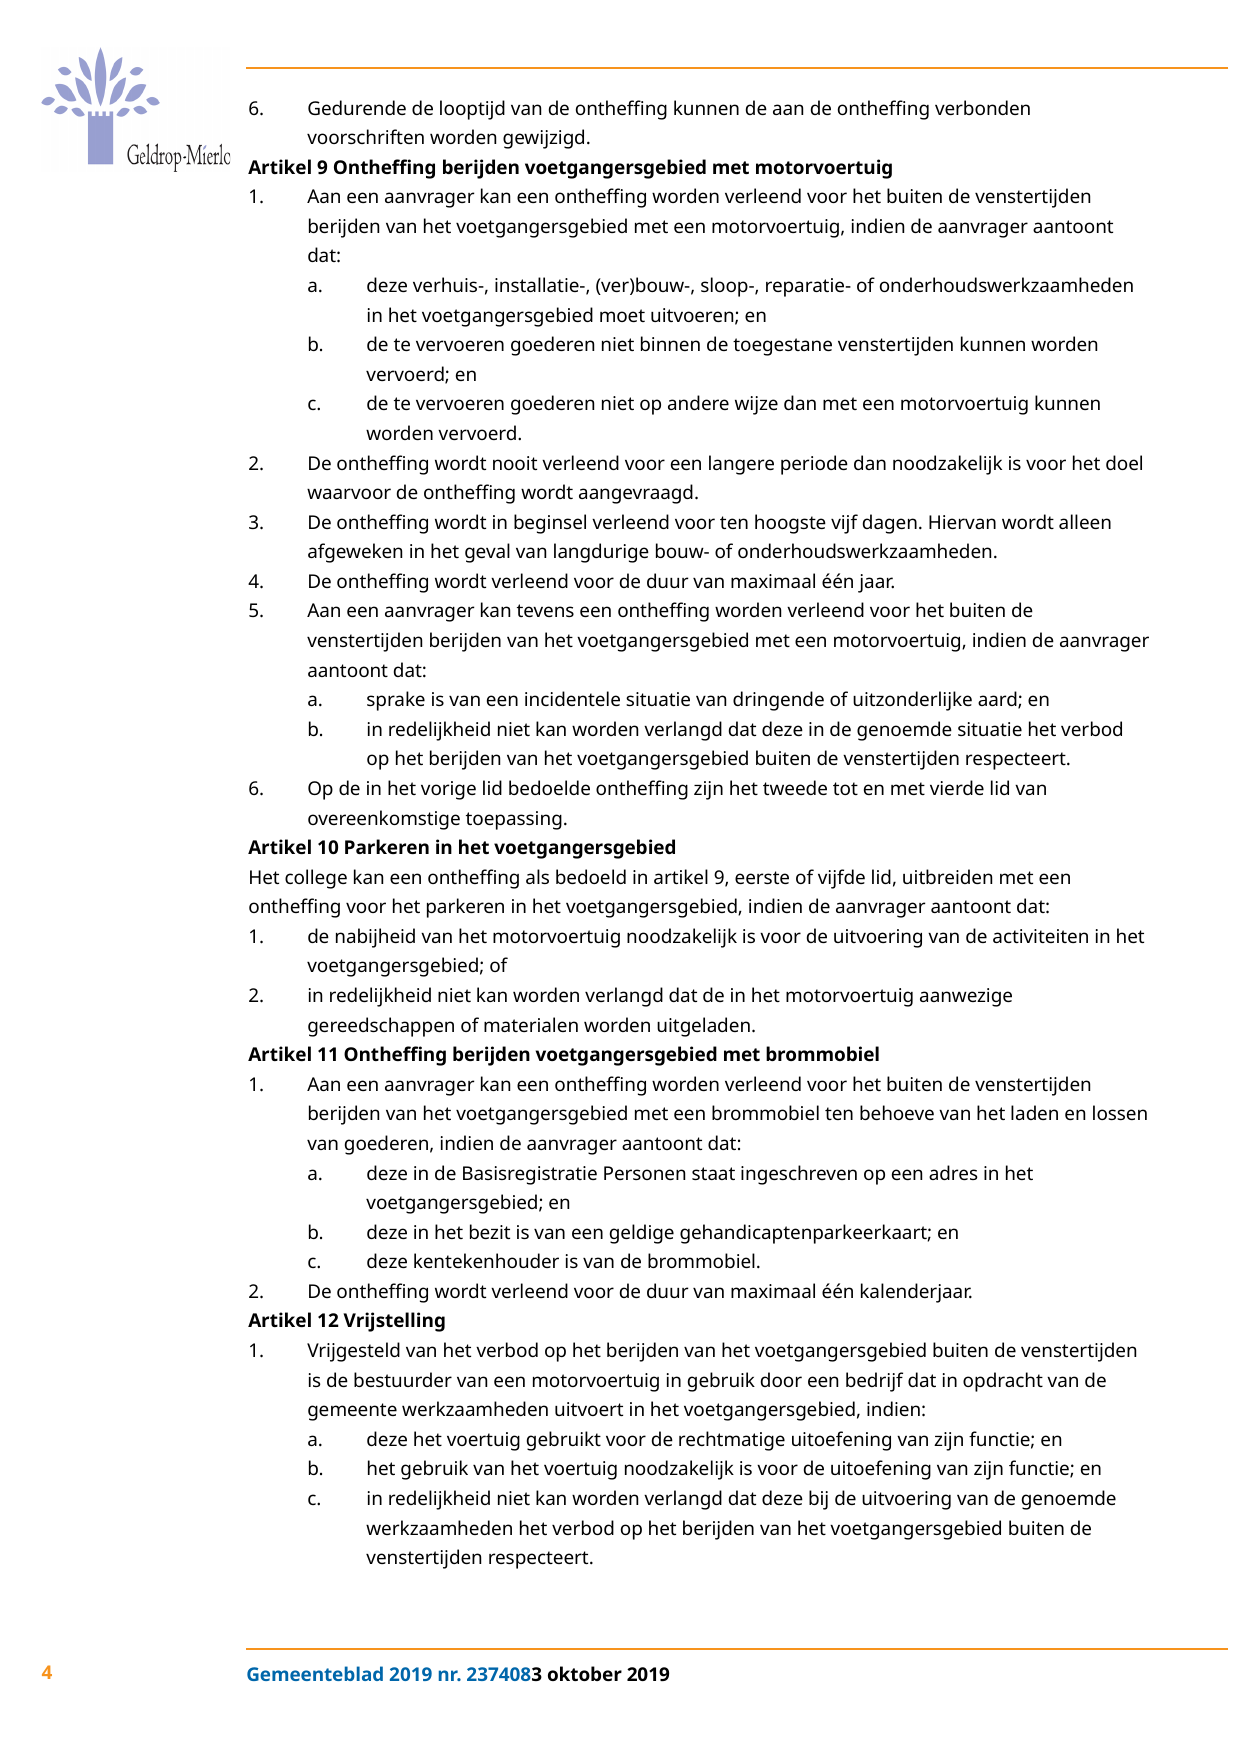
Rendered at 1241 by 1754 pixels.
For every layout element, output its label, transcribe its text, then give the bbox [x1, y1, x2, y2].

list het gebruik van het voertuig noodzakelijk is voor de uitoefening van zijn functie; en [307, 1456, 1152, 1481]
list Aan een aanvrager kan een ontheffing worden verleend voor het buiten de venstertijden berijden van het voetgangersgebied met een brommobiel ten behoeve van het laden en lossen van goederen, indien de aanvrager aantoont dat: [248, 1071, 1152, 1156]
list Op de in het vorige lid bedoelde ontheffing zijn het tweede tot en met vierde lid van overeenkomstige toepassing. [248, 775, 1152, 831]
list sprake is van een incidentele situatie van dringende of uitzonderlijke aard; en [307, 686, 1152, 712]
list Gedurende de looptijd van de ontheffing kunnen de aan de ontheffing verbonden voorschriften worden gewijzigd. [248, 95, 1152, 150]
list in redelijkheid niet kan worden verlangd dat deze bij de uitvoering van de genoemde werkzaamheden het verbod op het berijden van het voetgangersgebied buiten de venstertijden respecteert. [307, 1485, 1152, 1570]
text Artikel 12 Vrijstelling [248, 1308, 1152, 1333]
list De ontheffing wordt in beginsel verleend voor ten hoogste vijf dagen. Hiervan wordt alleen afgeweken in het geval van langdurige bouw- of onderhoudswerkzaamheden. [248, 509, 1152, 564]
list deze verhuis-, installatie-, (ver)bouw-, sloop-, reparatie- of onderhoudswerkzaamheden in het voetgangersgebied moet uitvoeren; en [307, 272, 1152, 328]
list Vrijgesteld van het verbod op het berijden van het voetgangersgebied buiten de venstertijden is de bestuurder van een motorvoertuig in gebruik door een bedrijf dat in opdracht van de gemeente werkzaamheden uitvoert in het voetgangersgebied, indien: [248, 1337, 1152, 1422]
list De ontheffing wordt nooit verleend voor een langere periode dan noodzakelijk is voor het doel waarvoor de ontheffing wordt aangevraagd. [248, 450, 1152, 505]
text Artikel 9 Ontheffing berijden voetgangersgebied met motorvoertuig [248, 154, 1152, 180]
list in redelijkheid niet kan worden verlangd dat de in het motorvoertuig aanwezige gereedschappen of materialen worden uitgeladen. [248, 982, 1152, 1038]
text Artikel 10 Parkeren in het voetgangersgebied [248, 834, 1152, 860]
list de te vervoeren goederen niet op andere wijze dan met een motorvoertuig kunnen worden vervoerd. [307, 391, 1152, 446]
list Aan een aanvrager kan een ontheffing worden verleend voor het buiten de venstertijden berijden van het voetgangersgebied met een motorvoertuig, indien de aanvrager aantoont dat: [248, 183, 1152, 268]
text Het college kan een ontheffing als bedoeld in artikel 9, eerste of vijfde lid, uitbreiden met een ontheffing voor het parkeren in het voetgangersgebied, indien de aanvrager aantoont dat: [248, 864, 1152, 919]
text Artikel 11 Ontheffing berijden voetgangersgebied met brommobiel [248, 1041, 1152, 1067]
list deze het voertuig gebruikt voor de rechtmatige uitoefening van zijn functie; en [307, 1426, 1152, 1452]
list de te vervoeren goederen niet binnen de toegestane venstertijden kunnen worden vervoerd; en [307, 331, 1152, 387]
list in redelijkheid niet kan worden verlangd dat deze in de genoemde situatie het verbod op het berijden van het voetgangersgebied buiten de venstertijden respecteert. [307, 716, 1152, 771]
list Aan een aanvrager kan tevens een ontheffing worden verleend voor het buiten de venstertijden berijden van het voetgangersgebied met een motorvoertuig, indien de aanvrager aantoont dat: [248, 598, 1152, 683]
list de nabijheid van het motorvoertuig noodzakelijk is voor de uitvoering van de activiteiten in het voetgangersgebied; of [248, 923, 1152, 978]
list deze in de Basisregistratie Personen staat ingeschreven op een adres in het voetgangersgebied; en [307, 1160, 1152, 1215]
picture [41, 47, 231, 172]
list De ontheffing wordt verleend voor de duur van maximaal één kalenderjaar. [248, 1278, 1152, 1304]
list De ontheffing wordt verleend voor de duur van maximaal één jaar. [248, 568, 1152, 594]
list deze in het bezit is van een geldige gehandicaptenparkeerkaart; en [307, 1219, 1152, 1245]
list deze kentekenhouder is van de brommobiel. [307, 1248, 1152, 1274]
